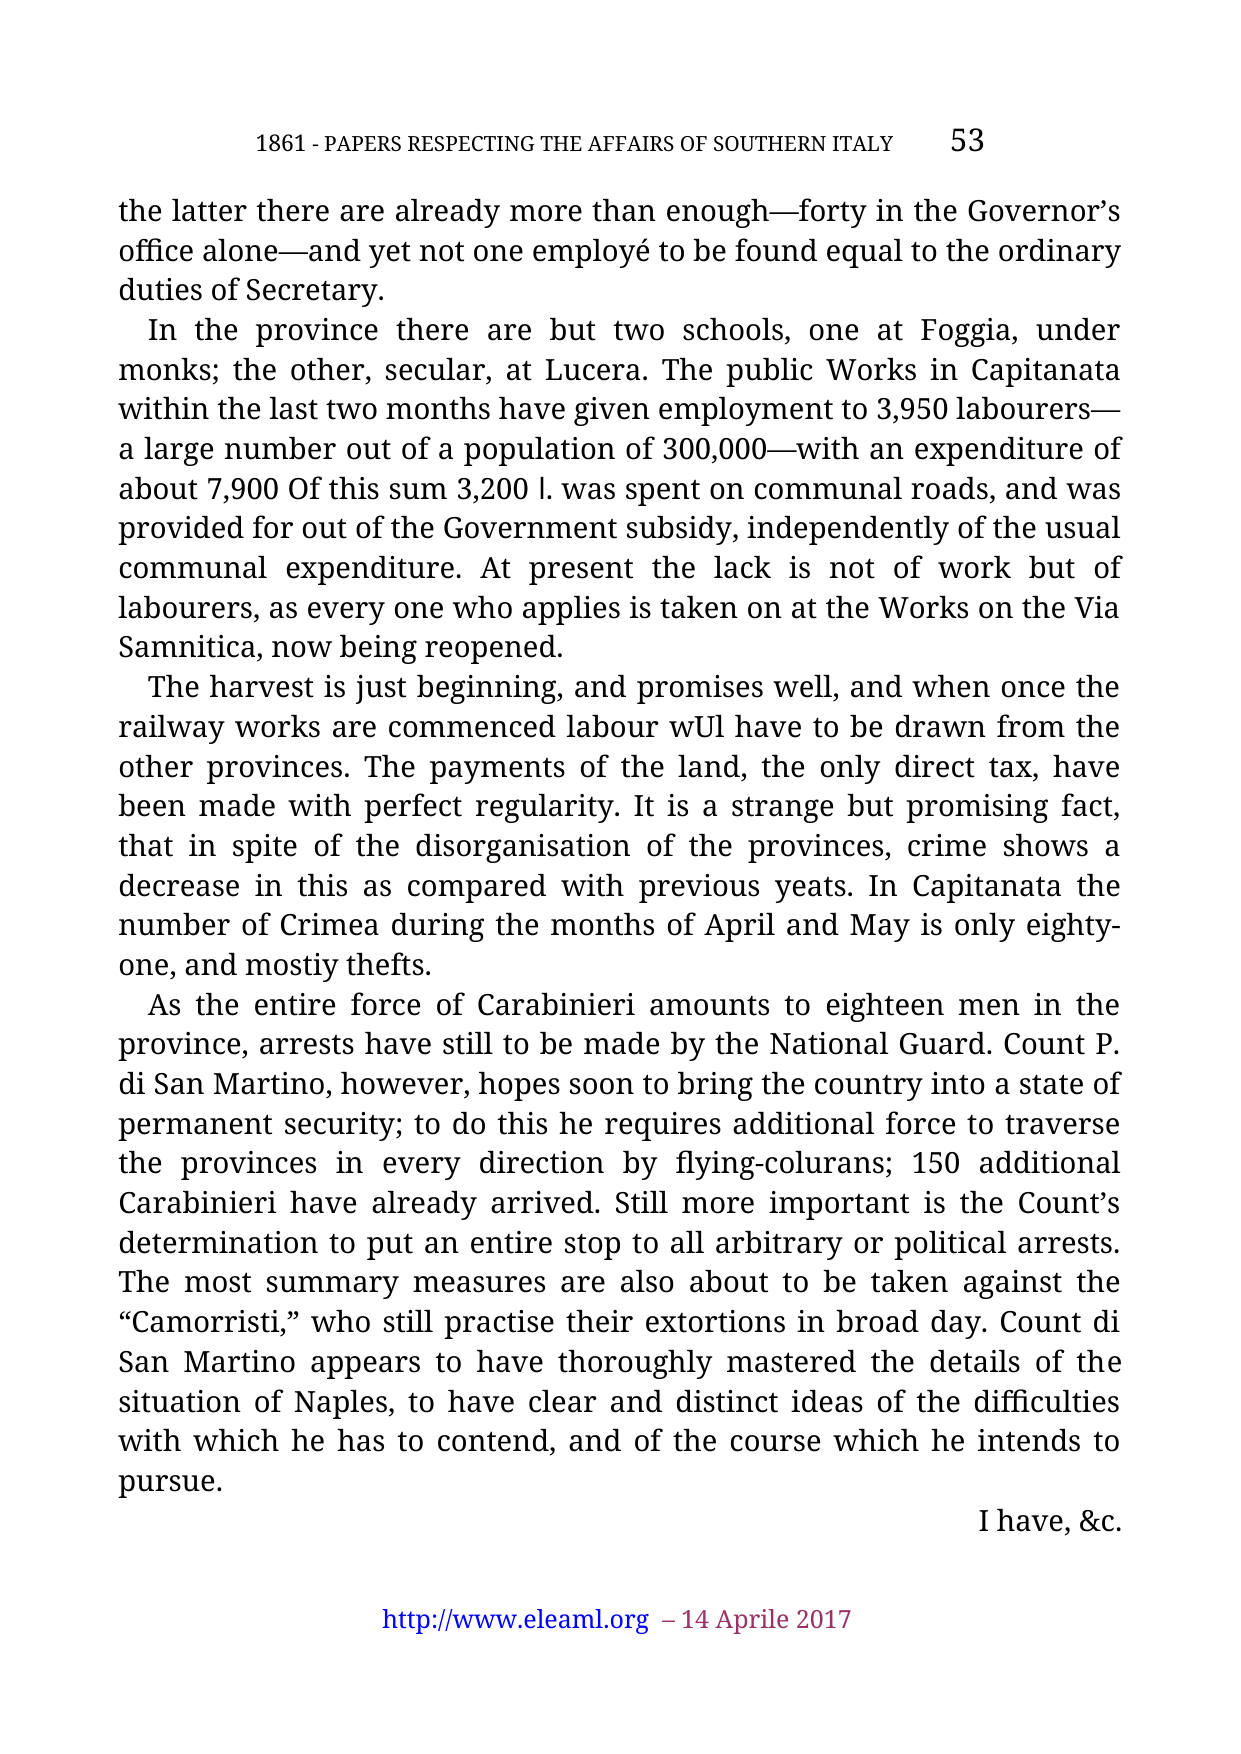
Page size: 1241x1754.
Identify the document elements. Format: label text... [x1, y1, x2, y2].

text the latter there are already more than enough—forty in the Governor’s office alone—and yet not one employé to be found equal to the ordinary duties of Secretary. [118, 190, 1122, 309]
text In the province there are but two schools, one at Foggia, under monks; the other, secular, at Lucera. The public Works in Capitanata within the last two months have given employment to 3,950 labourers—a large number out of a population of 300,000—with an expenditure of about 7,900 Of this sum 3,200 l. was spent on communal roads, and was provided for out of the Government subsidy, independently of the usual communal expenditure. At present the lack is not of work but of labourers, as every one who applies is taken on at the Works on the Via Samnitica, now being reopened. [118, 309, 1122, 666]
text I have, &c. [118, 1500, 1122, 1539]
text The harvest is just beginning, and promises well, and when once the railway works are commenced labour wUl have to be drawn from the other provinces. The payments of the land, the only direct tax, have been made with perfect regularity. It is a strange but promising fact, that in spite of the disorganisation of the provinces, crime shows a decrease in this as compared with previous yeats. In Capitanata the number of Crimea during the months of April and May is only eighty-one, and mostiy thefts. [118, 666, 1122, 984]
text As the entire force of Carabinieri amounts to eighteen men in the province, arrests have still to be made by the National Guard. Count P. di San Martino, however, hopes soon to bring the country into a state of permanent security; to do this he requires additional force to traverse the provinces in every direction by flying-colurans; 150 additional Carabinieri have already arrived. Still more important is the Count’s determination to put an entire stop to all arbitrary or political arrests. The most summary measures are also about to be taken against the “Camorristi,” who still practise their extortions in broad day. Count di San Martino appears to have thoroughly mastered the details of the situation of Naples, to have clear and distinct ideas of the difficulties with which he has to contend, and of the course which he intends to pursue. [118, 984, 1122, 1500]
